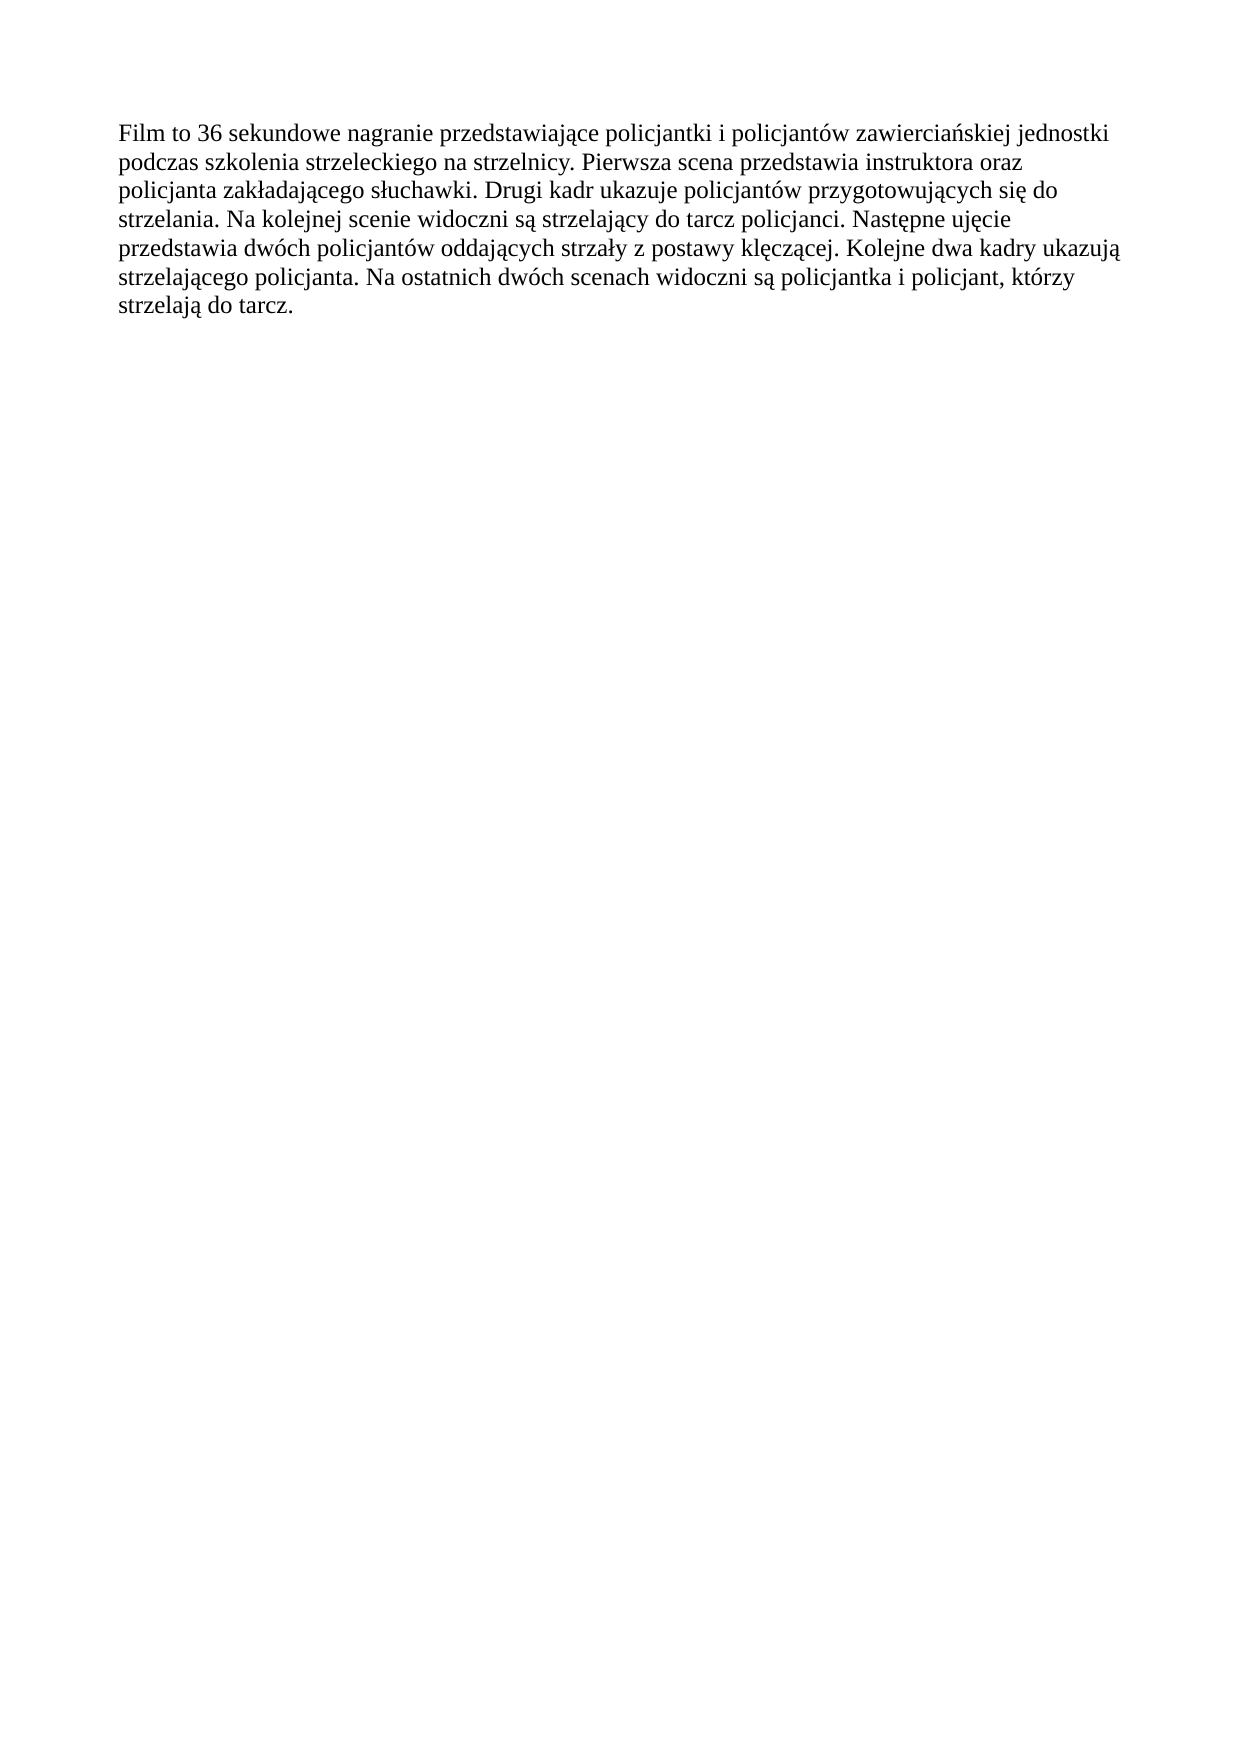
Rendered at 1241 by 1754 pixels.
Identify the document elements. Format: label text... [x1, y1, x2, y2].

text Film to 36 sekundowe nagranie przedstawiające policjantki i policjantów zawierciańskiej jednostki podczas szkolenia strzeleckiego na strzelnicy. Pierwsza scena przedstawia instruktora oraz policjanta zakładającego słuchawki. Drugi kadr ukazuje policjantów przygotowujących się do strzelania. Na kolejnej scenie widoczni są strzelający do tarcz policjanci. Następne ujęcie przedstawia dwóch policjantów oddających strzały z postawy klęczącej. Kolejne dwa kadry ukazują strzelającego policjanta. Na ostatnich dwóch scenach widoczni są policjantka i policjant, którzy strzelają do tarcz. [118, 118, 1122, 319]
